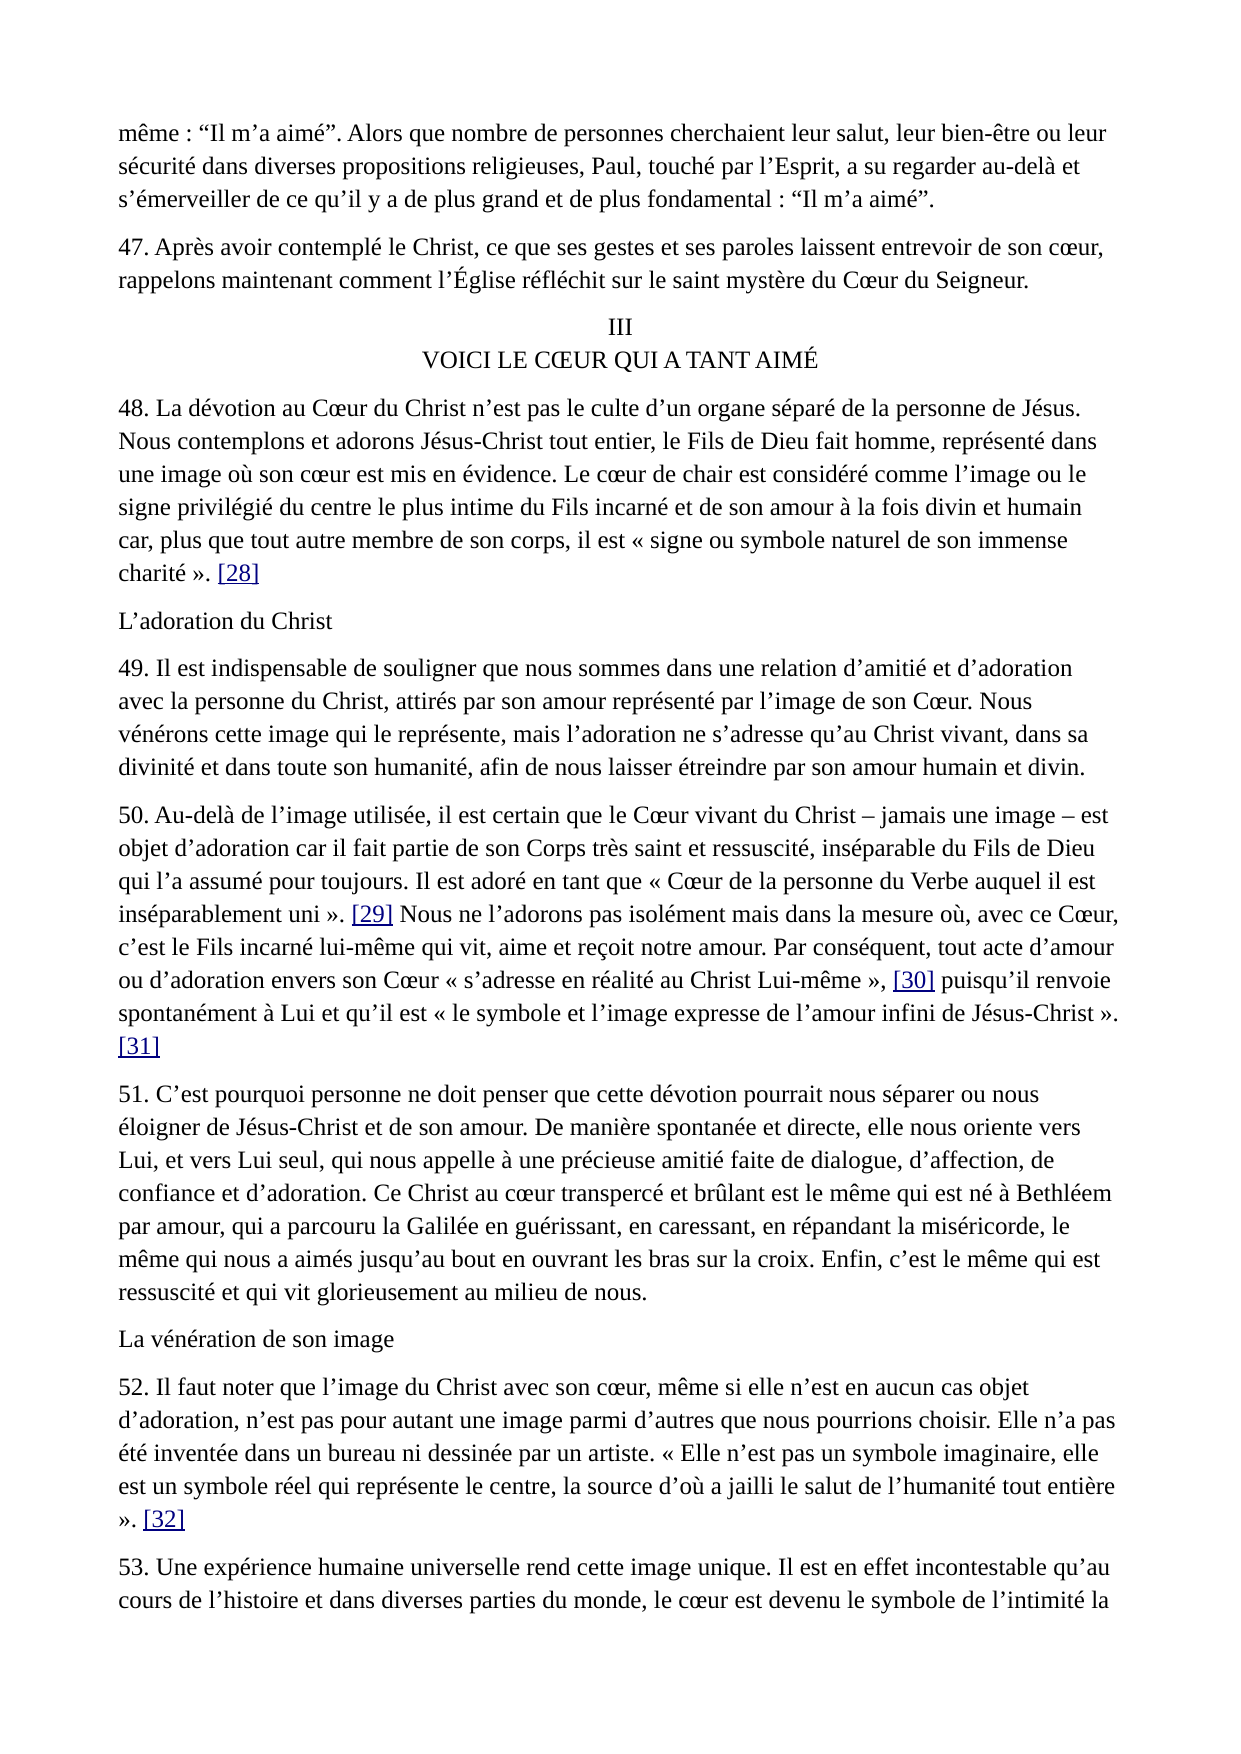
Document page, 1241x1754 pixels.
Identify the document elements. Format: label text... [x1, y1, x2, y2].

text 50. Au-delà de l’image utilisée, il est certain que le Cœur vivant du Christ – jamais une image – est objet d’adoration car il fait partie de son Corps très saint et ressuscité, inséparable du Fils de Dieu qui l’a assumé pour toujours. Il est adoré en tant que « Cœur de la personne du Verbe auquel il est inséparablement uni ». [29] Nous ne l’adorons pas isolément mais dans la mesure où, avec ce Cœur, c’est le Fils incarné lui-même qui vit, aime et reçoit notre amour. Par conséquent, tout acte d’amour ou d’adoration envers son Cœur « s’adresse en réalité au Christ Lui-même », [30] puisqu’il renvoie spontanément à Lui et qu’il est « le symbole et l’image expresse de l’amour infini de Jésus-Christ ». [31] [118, 800, 1122, 1060]
text III VOICI LE CŒUR QUI A TANT AIMÉ [118, 312, 1122, 374]
text 52. Il faut noter que l’image du Christ avec son cœur, même si elle n’est en aucun cas objet d’adoration, n’est pas pour autant une image parmi d’autres que nous pourrions choisir. Elle n’a pas été inventée dans un bureau ni dessinée par un artiste. « Elle n’est pas un symbole imaginaire, elle est un symbole réel qui représente le centre, la source d’où a jailli le salut de l’humanité tout entière ». [32] [118, 1372, 1122, 1533]
text 48. La dévotion au Cœur du Christ n’est pas le culte d’un organe séparé de la personne de Jésus. Nous contemplons et adorons Jésus-Christ tout entier, le Fils de Dieu fait homme, représenté dans une image où son cœur est mis en évidence. Le cœur de chair est considéré comme l’image ou le signe privilégié du centre le plus intime du Fils incarné et de son amour à la fois divin et humain car, plus que tout autre membre de son corps, il est « signe ou symbole naturel de son immense charité ». [28] [118, 393, 1122, 587]
text La vénération de son image [118, 1324, 1122, 1353]
text 53. Une expérience humaine universelle rend cette image unique. Il est en effet incontestable qu’au cours de l’histoire et dans diverses parties du monde, le cœur est devenu le symbole de l’intimité la [118, 1552, 1122, 1613]
text L’adoration du Christ [118, 606, 1122, 634]
text 51. C’est pourquoi personne ne doit penser que cette dévotion pourrait nous séparer ou nous éloigner de Jésus-Christ et de son amour. De manière spontanée et directe, elle nous oriente vers Lui, et vers Lui seul, qui nous appelle à une précieuse amitié faite de dialogue, d’affection, de confiance et d’adoration. Ce Christ au cœur transpercé et brûlant est le même qui est né à Bethléem par amour, qui a parcouru la Galilée en guérissant, en caressant, en répandant la miséricorde, le même qui nous a aimés jusqu’au bout en ouvrant les bras sur la croix. Enfin, c’est le même qui est ressuscité et qui vit glorieusement au milieu de nous. [118, 1079, 1122, 1306]
text même : “Il m’a aimé”. Alors que nombre de personnes cherchaient leur salut, leur bien-être ou leur sécurité dans diverses propositions religieuses, Paul, touché par l’Esprit, a su regarder au-delà et s’émerveiller de ce qu’il y a de plus grand et de plus fondamental : “Il m’a aimé”. [118, 118, 1122, 213]
text 47. Après avoir contemplé le Christ, ce que ses gestes et ses paroles laissent entrevoir de son cœur, rappelons maintenant comment l’Église réfléchit sur le saint mystère du Cœur du Seigneur. [118, 232, 1122, 293]
text 49. Il est indispensable de souligner que nous sommes dans une relation d’amitié et d’adoration avec la personne du Christ, attirés par son amour représenté par l’image de son Cœur. Nous vénérons cette image qui le représente, mais l’adoration ne s’adresse qu’au Christ vivant, dans sa divinité et dans toute son humanité, afin de nous laisser étreindre par son amour humain et divin. [118, 653, 1122, 781]
